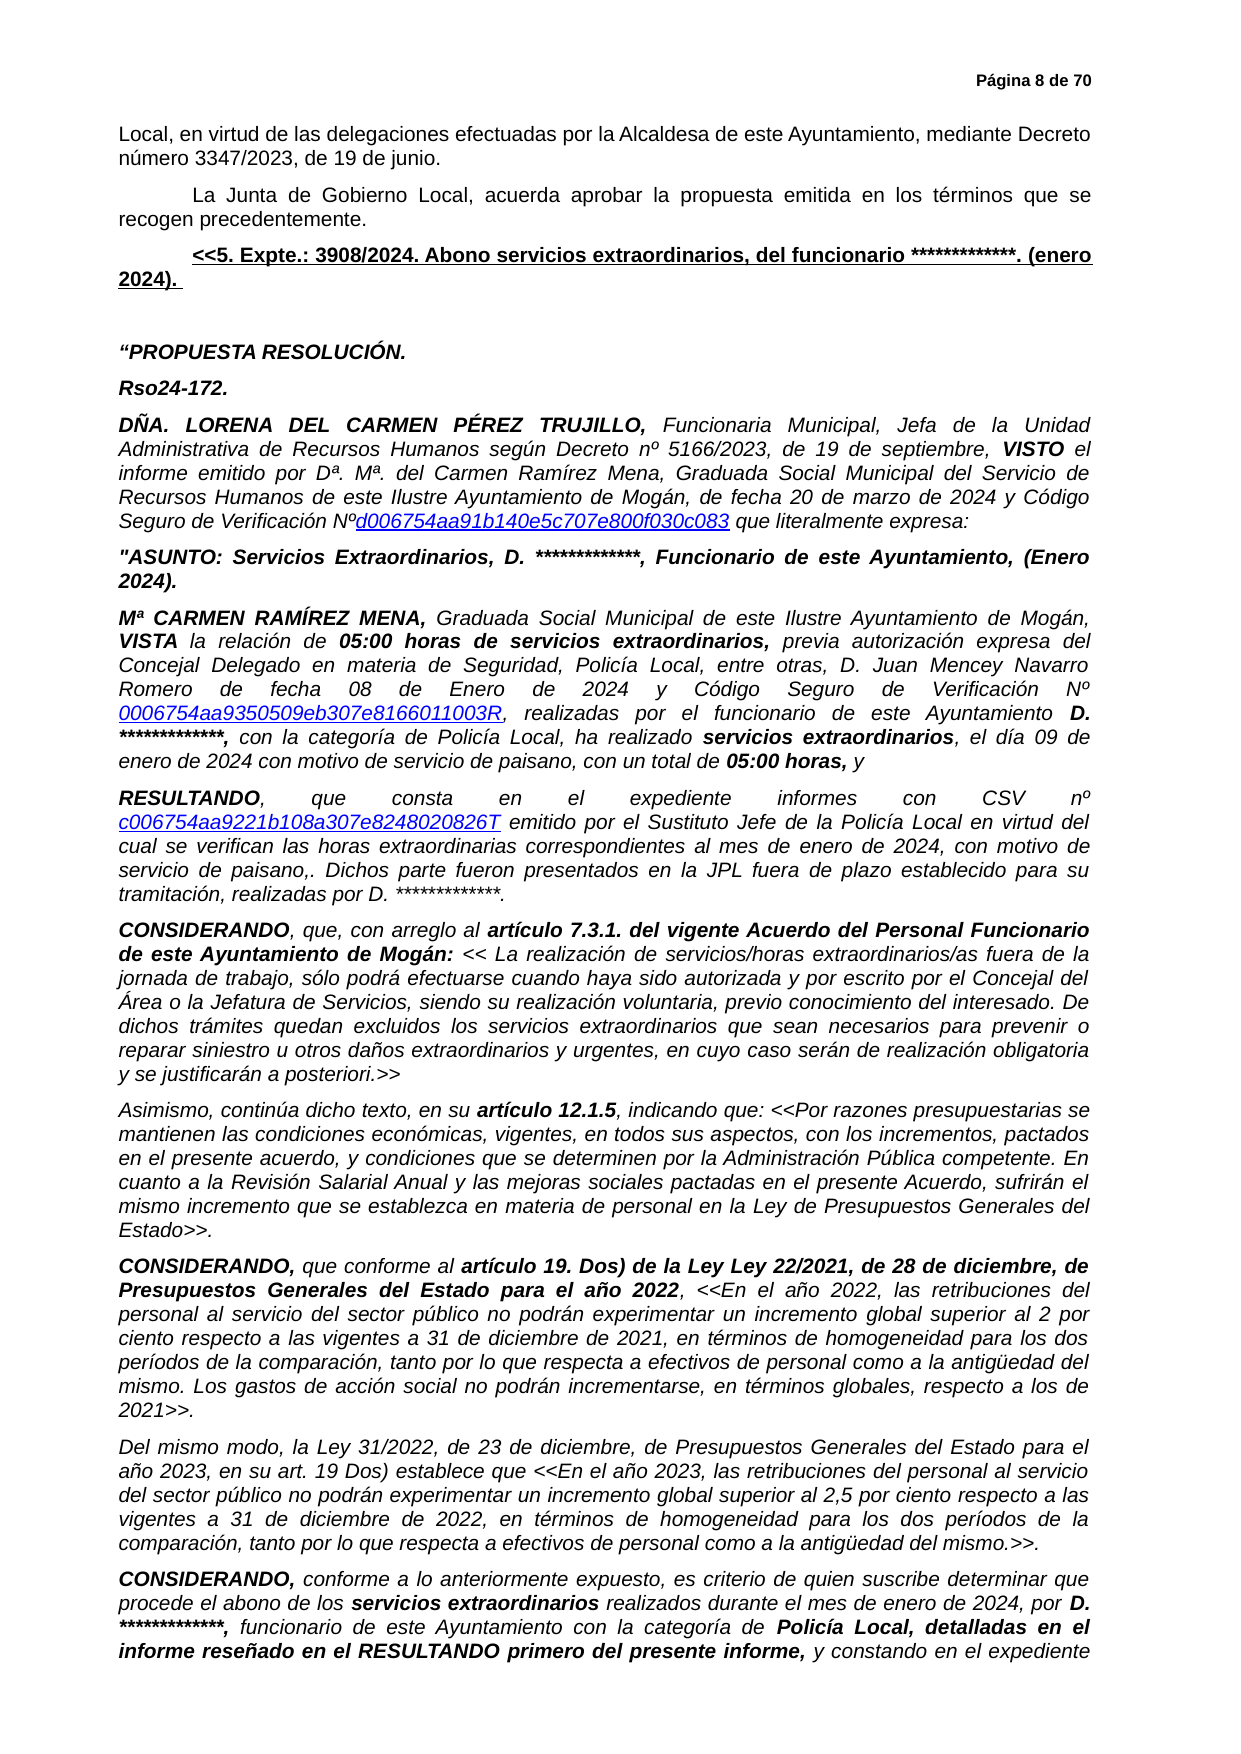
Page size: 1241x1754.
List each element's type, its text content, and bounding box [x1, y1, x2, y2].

text CONSIDERANDO, que conforme al artículo 19. Dos) de la Ley Ley 22/2021, de 28 de diciembre, de Presupuestos Generales del Estado para el año 2022, <<En el año 2022, las retribuciones del personal al servicio del sector público no podrán experimentar un incremento global superior al 2 por ciento respecto a las vigentes a 31 de diciembre de 2021, en términos de homogeneidad para los dos períodos de la comparación, tanto por lo que respecta a efectivos de personal como a la antigüedad del mismo. Los gastos de acción social no podrán incrementarse, en términos globales, respecto a los de 2021>>. [118, 1254, 1092, 1422]
text Local, en virtud de las delegaciones efectuadas por la Alcaldesa de este Ayuntamiento, mediante Decreto número 3347/2023, de 19 de junio. [118, 122, 1092, 170]
text CONSIDERANDO, que, con arreglo al artículo 7.3.1. del vigente Acuerdo del Personal Funcionario de este Ayuntamiento de Mogán: << La realización de servicios/horas extraordinarios/as fuera de la jornada de trabajo, sólo podrá efectuarse cuando haya sido autorizada y por escrito por el Concejal del Área o la Jefatura de Servicios, siendo su realización voluntaria, previo conocimiento del interesado. De dichos trámites quedan excluidos los servicios extraordinarios que sean necesarios para prevenir o reparar siniestro u otros daños extraordinarios y urgentes, en cuyo caso serán de realización obligatoria y se justificarán a posteriori.>> [118, 918, 1092, 1086]
text “PROPUESTA RESOLUCIÓN. [118, 340, 1092, 364]
text Del mismo modo, la Ley 31/2022, de 23 de diciembre, de Presupuestos Generales del Estado para el año 2023, en su art. 19 Dos) establece que <<En el año 2023, las retribuciones del personal al servicio del sector público no podrán experimentar un incremento global superior al 2,5 por ciento respecto a las vigentes a 31 de diciembre de 2022, en términos de homogeneidad para los dos períodos de la comparación, tanto por lo que respecta a efectivos de personal como a la antigüedad del mismo.>>. [118, 1434, 1092, 1554]
text DÑA. LORENA DEL CARMEN PÉREZ TRUJILLO, Funcionaria Municipal, Jefa de la Unidad Administrativa de Recursos Humanos según Decreto nº 5166/2023, de 19 de septiembre, VISTO el informe emitido por Dª. Mª. del Carmen Ramírez Mena, Graduada Social Municipal del Servicio de Recursos Humanos de este Ilustre Ayuntamiento de Mogán, de fecha 20 de marzo de 2024 y Código Seguro de Verificación Nºd006754aa91b140e5c707e800f030c083 que literalmente expresa: [118, 413, 1092, 532]
text "ASUNTO: Servicios Extraordinarios, D. *************, Funcionario de este Ayuntamiento, (Enero 2024). [118, 545, 1092, 593]
text RESULTANDO, que consta en el expediente informes con CSV nº c006754aa9221b108a307e8248020826T emitido por el Sustituto Jefe de la Policía Local en virtud del cual se verifican las horas extraordinarias correspondientes al mes de enero de 2024, con motivo de servicio de paisano,. Dichos parte fueron presentados en la JPL fuera de plazo establecido para su tramitación, realizadas por D. *************. [118, 786, 1092, 905]
text Rso24-172. [118, 376, 1092, 400]
text CONSIDERANDO, conforme a lo anteriormente expuesto, es criterio de quien suscribe determinar que procede el abono de los servicios extraordinarios realizados durante el mes de enero de 2024, por D. *************, funcionario de este Ayuntamiento con la categoría de Policía Local, detalladas en el informe reseñado en el RESULTANDO primero del presente informe, y constando en el expediente [118, 1567, 1092, 1663]
text La Junta de Gobierno Local, acuerda aprobar la propuesta emitida en los términos que se recogen precedentemente. [118, 182, 1092, 230]
text Mª CARMEN RAMÍREZ MENA, Graduada Social Municipal de este Ilustre Ayuntamiento de Mogán, VISTA la relación de 05:00 horas de servicios extraordinarios, previa autorización expresa del Concejal Delegado en materia de Seguridad, Policía Local, entre otras, D. Juan Mencey Navarro Romero de fecha 08 de Enero de 2024 y Código Seguro de Verificación Nº 0006754aa9350509eb307e8166011003R, realizadas por el funcionario de este Ayuntamiento D. *************, con la categoría de Policía Local, ha realizado servicios extraordinarios, el día 09 de enero de 2024 con motivo de servicio de paisano, con un total de 05:00 horas, y [118, 605, 1092, 773]
text <<5. Expte.: 3908/2024. Abono servicios extraordinarios, del funcionario *************. (enero 2024). [118, 243, 1092, 291]
text Asimismo, continúa dicho texto, en su artículo 12.1.5, indicando que: <<Por razones presupuestarias se mantienen las condiciones económicas, vigentes, en todos sus aspectos, con los incrementos, pactados en el presente acuerdo, y condiciones que se determinen por la Administración Pública competente. En cuanto a la Revisión Salarial Anual y las mejoras sociales pactadas en el presente Acuerdo, sufrirán el mismo incremento que se establezca en materia de personal en la Ley de Presupuestos Generales del Estado>>. [118, 1098, 1092, 1242]
